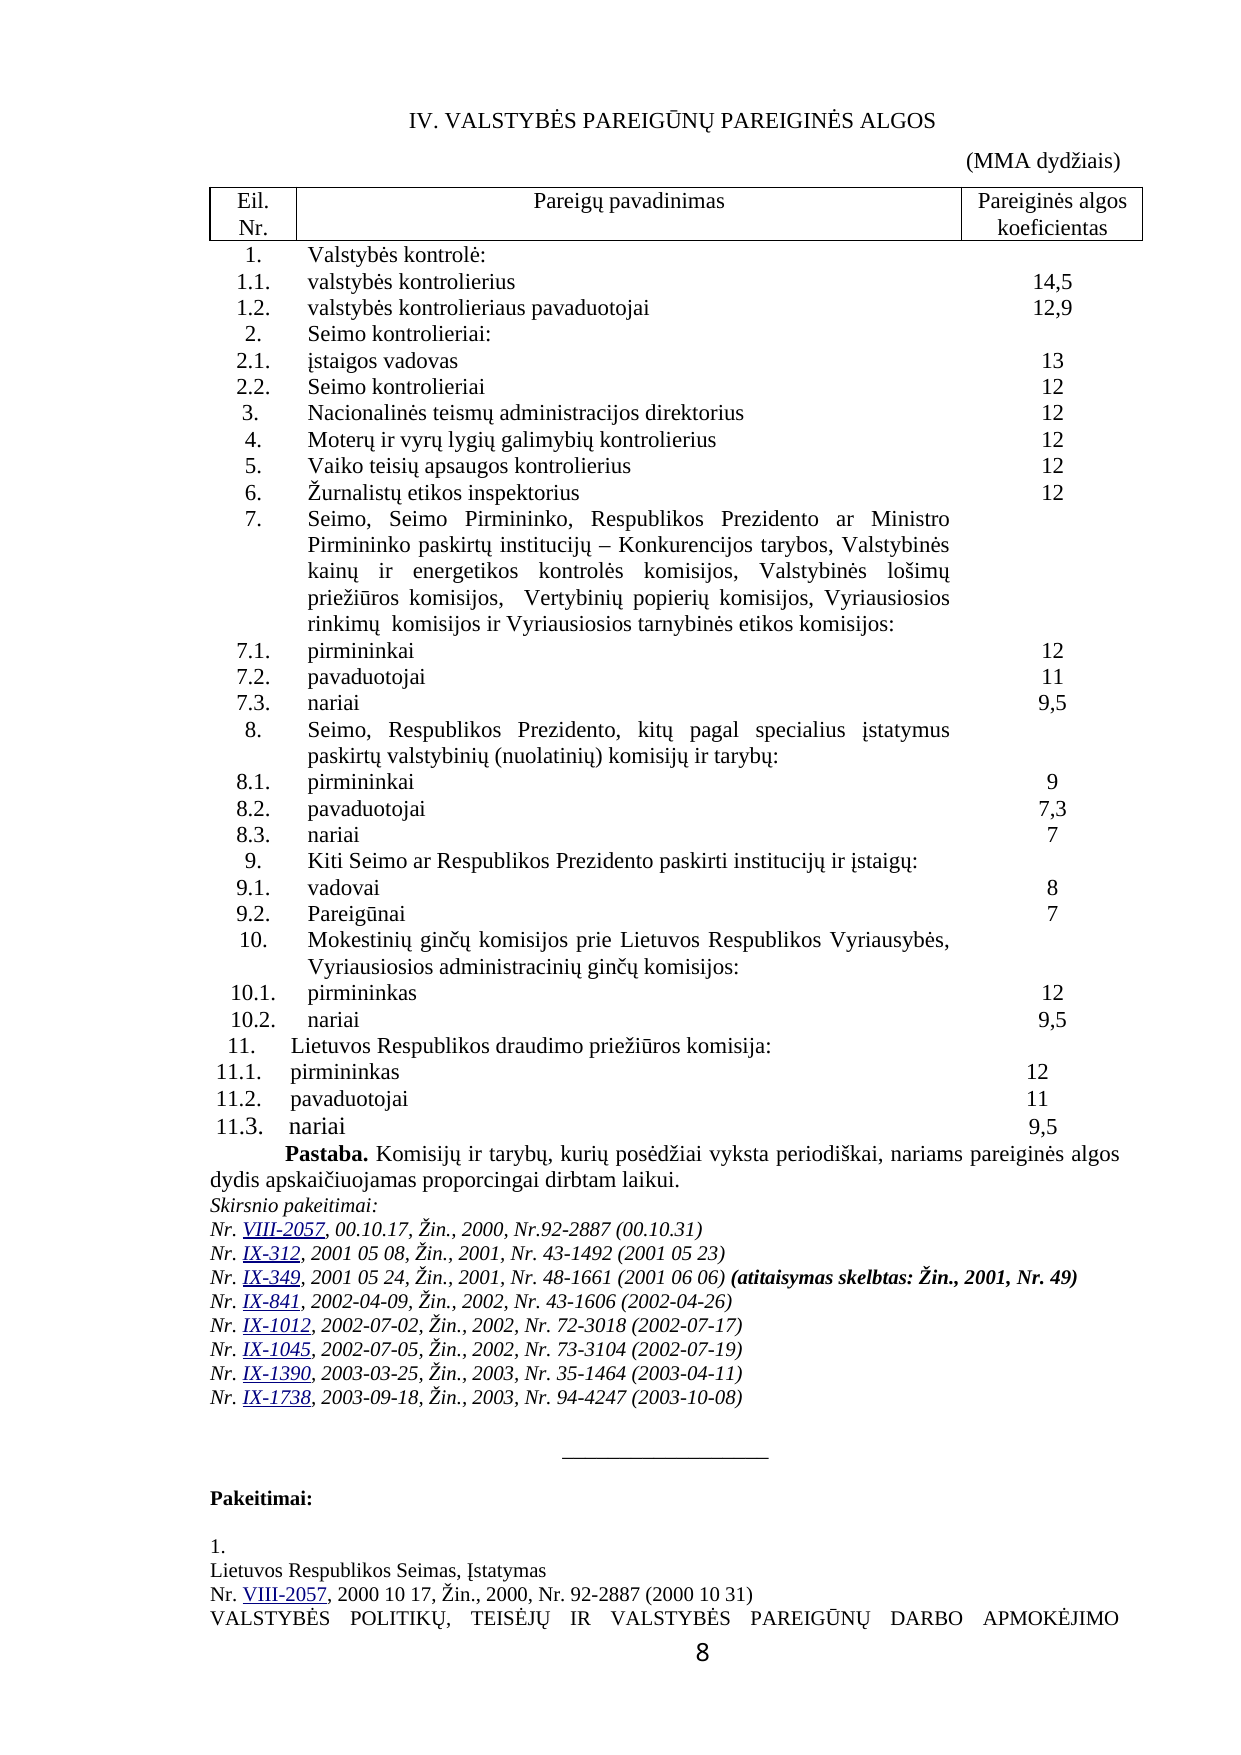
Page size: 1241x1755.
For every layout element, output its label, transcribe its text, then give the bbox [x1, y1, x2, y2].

table_cell 7.3. [210, 689, 296, 716]
text Nr. IX-1045, 2002-07-05, Žin., 2002, Nr. 73-3104 (2002-07-19) [210, 1337, 1120, 1361]
table_cell 9 [962, 769, 1143, 795]
table_cell 7 [962, 821, 1143, 847]
text __________________ [210, 1435, 1120, 1462]
table_cell 7.1. [210, 637, 296, 663]
table_cell Seimo, Respublikos Prezidento, kitų pagal specialius įstatymus paskirtų valstybinių (nuolatinių) komisijų ir tarybų: [296, 716, 962, 768]
table_cell nariai [296, 1006, 962, 1032]
text 11.1. pirmininkas 12 [210, 1058, 1120, 1085]
table_cell 2.2. [210, 373, 296, 399]
table_cell 2. [210, 320, 296, 347]
text Nr. IX-1012, 2002-07-02, Žin., 2002, Nr. 72-3018 (2002-07-17) [210, 1313, 1120, 1337]
table_cell 12 [962, 979, 1143, 1006]
subtitle IV. VALSTYBĖS PAREIGŪNŲ PAREIGINĖS ALGOS [225, 108, 1120, 134]
table_cell [962, 927, 1143, 979]
text Nr. IX-1390, 2003-03-25, Žin., 2003, Nr. 35-1464 (2003-04-11) [210, 1361, 1120, 1385]
table_cell Moterų ir vyrų lygių galimybių kontrolierius [296, 426, 962, 452]
table_cell 12 [962, 400, 1143, 426]
table_cell 9. [210, 848, 296, 874]
table_cell 2.1. [210, 347, 296, 373]
text Nr. IX-1738, 2003-09-18, Žin., 2003, Nr. 94-4247 (2003-10-08) [210, 1385, 1120, 1409]
table_cell 3. [210, 400, 296, 426]
table_cell 12 [962, 479, 1143, 505]
table_cell [962, 320, 1143, 347]
table_cell Mokestinių ginčų komisijos prie Lietuvos Respublikos Vyriausybės, Vyriausiosios administracinių ginčų komisijos: [296, 927, 962, 979]
table_cell nariai [296, 689, 962, 716]
table_cell [962, 505, 1143, 637]
table_cell 4. [210, 426, 296, 452]
table_cell 9,5 [962, 1006, 1143, 1032]
text Lietuvos Respublikos Seimas, Įstatymas [210, 1558, 1120, 1582]
table_cell [962, 716, 1143, 768]
table_cell Pareigūnai [296, 900, 962, 927]
table_cell 9.1. [210, 874, 296, 900]
table_cell 7 [962, 900, 1143, 927]
text Skirsnio pakeitimai: [210, 1192, 1120, 1217]
table_cell Nacionalinės teismų administracijos direktorius [296, 400, 962, 426]
table_cell pirmininkai [296, 637, 962, 663]
text Nr. IX-312, 2001 05 08, Žin., 2001, Nr. 43-1492 (2001 05 23) [210, 1241, 1120, 1265]
text VALSTYBĖS POLITIKŲ, TEISĖJŲ IR VALSTYBĖS PAREIGŪNŲ DARBO APMOKĖJIMO [210, 1606, 1120, 1630]
table_header Pareigų pavadinimas [297, 188, 961, 240]
table_cell Valstybės kontrolė: [296, 241, 962, 268]
table_cell [962, 848, 1143, 874]
table_cell 9.2. [210, 900, 296, 927]
table_cell 1.2. [210, 294, 296, 320]
text Nr. IX-349, 2001 05 24, Žin., 2001, Nr. 48-1661 (2001 06 06) (atitaisymas skelbtas: Žin., 2001, Nr. 49) [210, 1265, 1120, 1289]
table_cell 8.3. [210, 821, 296, 847]
table_cell 10.2. [210, 1006, 296, 1032]
table_cell 1.1. [210, 268, 296, 294]
text (MMA dydžiais) [210, 147, 1120, 173]
table_cell pirmininkai [296, 769, 962, 795]
text Nr. VIII-2057, 2000 10 17, Žin., 2000, Nr. 92-2887 (2000 10 31) [210, 1582, 1120, 1606]
table_cell 8.1. [210, 769, 296, 795]
table_cell įstaigos vadovas [296, 347, 962, 373]
table_cell 8 [962, 874, 1143, 900]
text 11.2. pavaduotojai 11 [210, 1085, 1120, 1111]
table_cell 8.2. [210, 795, 296, 821]
table_cell 9,5 [962, 689, 1143, 716]
table_header Pareiginės algos koeficientas [962, 188, 1142, 240]
table_cell 1. [210, 241, 296, 268]
table_cell Vaiko teisių apsaugos kontrolierius [296, 452, 962, 478]
table_cell valstybės kontrolierius [296, 268, 962, 294]
table_cell 6. [210, 479, 296, 505]
text Pastaba. Komisijų ir tarybų, kurių posėdžiai vyksta periodiškai, nariams pareiginės algos dydis apskaičiuojamas proporcingai dirbtam laikui. [210, 1140, 1120, 1192]
table_header Eil. Nr. [211, 188, 296, 240]
table_cell 7,3 [962, 795, 1143, 821]
table_cell pirmininkas [296, 979, 962, 1006]
text Pakeitimai: [210, 1486, 1120, 1510]
text 11.3. nariai 9,5 [210, 1111, 1120, 1140]
table_cell Seimo, Seimo Pirmininko, Respublikos Prezidento ar Ministro Pirmininko paskirtų institucijų – Konkurencijos tarybos, Valstybinės kainų ir energetikos kontrolės komisijos, Valstybinės lošimų priežiūros komisijos, Vertybinių popierių komisijos, Vyriausiosios rinkimų komisijos ir Vyriausiosios tarnybinės etikos komisijos: [296, 505, 962, 637]
table_cell 12,9 [962, 294, 1143, 320]
table_cell 5. [210, 452, 296, 478]
table_cell 10.1. [210, 979, 296, 1006]
text 11. Lietuvos Respublikos draudimo priežiūros komisija: [210, 1032, 1185, 1058]
table_cell 10. [210, 927, 296, 979]
table_cell 7.2. [210, 663, 296, 689]
table_cell pavaduotojai [296, 663, 962, 689]
table_cell nariai [296, 821, 962, 847]
table_cell 14,5 [962, 268, 1143, 294]
table_cell Seimo kontrolieriai: [296, 320, 962, 347]
table_cell Žurnalistų etikos inspektorius [296, 479, 962, 505]
text Nr. VIII-2057, 00.10.17, Žin., 2000, Nr.92-2887 (00.10.31) [210, 1217, 1120, 1241]
table_cell 12 [962, 426, 1143, 452]
text 1. [210, 1534, 1120, 1558]
table_cell vadovai [296, 874, 962, 900]
table_cell 12 [962, 452, 1143, 478]
table_cell 7. [210, 505, 296, 637]
table_cell 13 [962, 347, 1143, 373]
table_cell 8. [210, 716, 296, 768]
table_cell 12 [962, 373, 1143, 399]
table_cell pavaduotojai [296, 795, 962, 821]
table_cell Seimo kontrolieriai [296, 373, 962, 399]
table_cell [962, 241, 1143, 268]
table_cell Kiti Seimo ar Respublikos Prezidento paskirti institucijų ir įstaigų: [296, 848, 962, 874]
table_cell valstybės kontrolieriaus pavaduotojai [296, 294, 962, 320]
text Nr. IX-841, 2002-04-09, Žin., 2002, Nr. 43-1606 (2002-04-26) [210, 1289, 1120, 1313]
table_cell 12 [962, 637, 1143, 663]
table_cell 11 [962, 663, 1143, 689]
